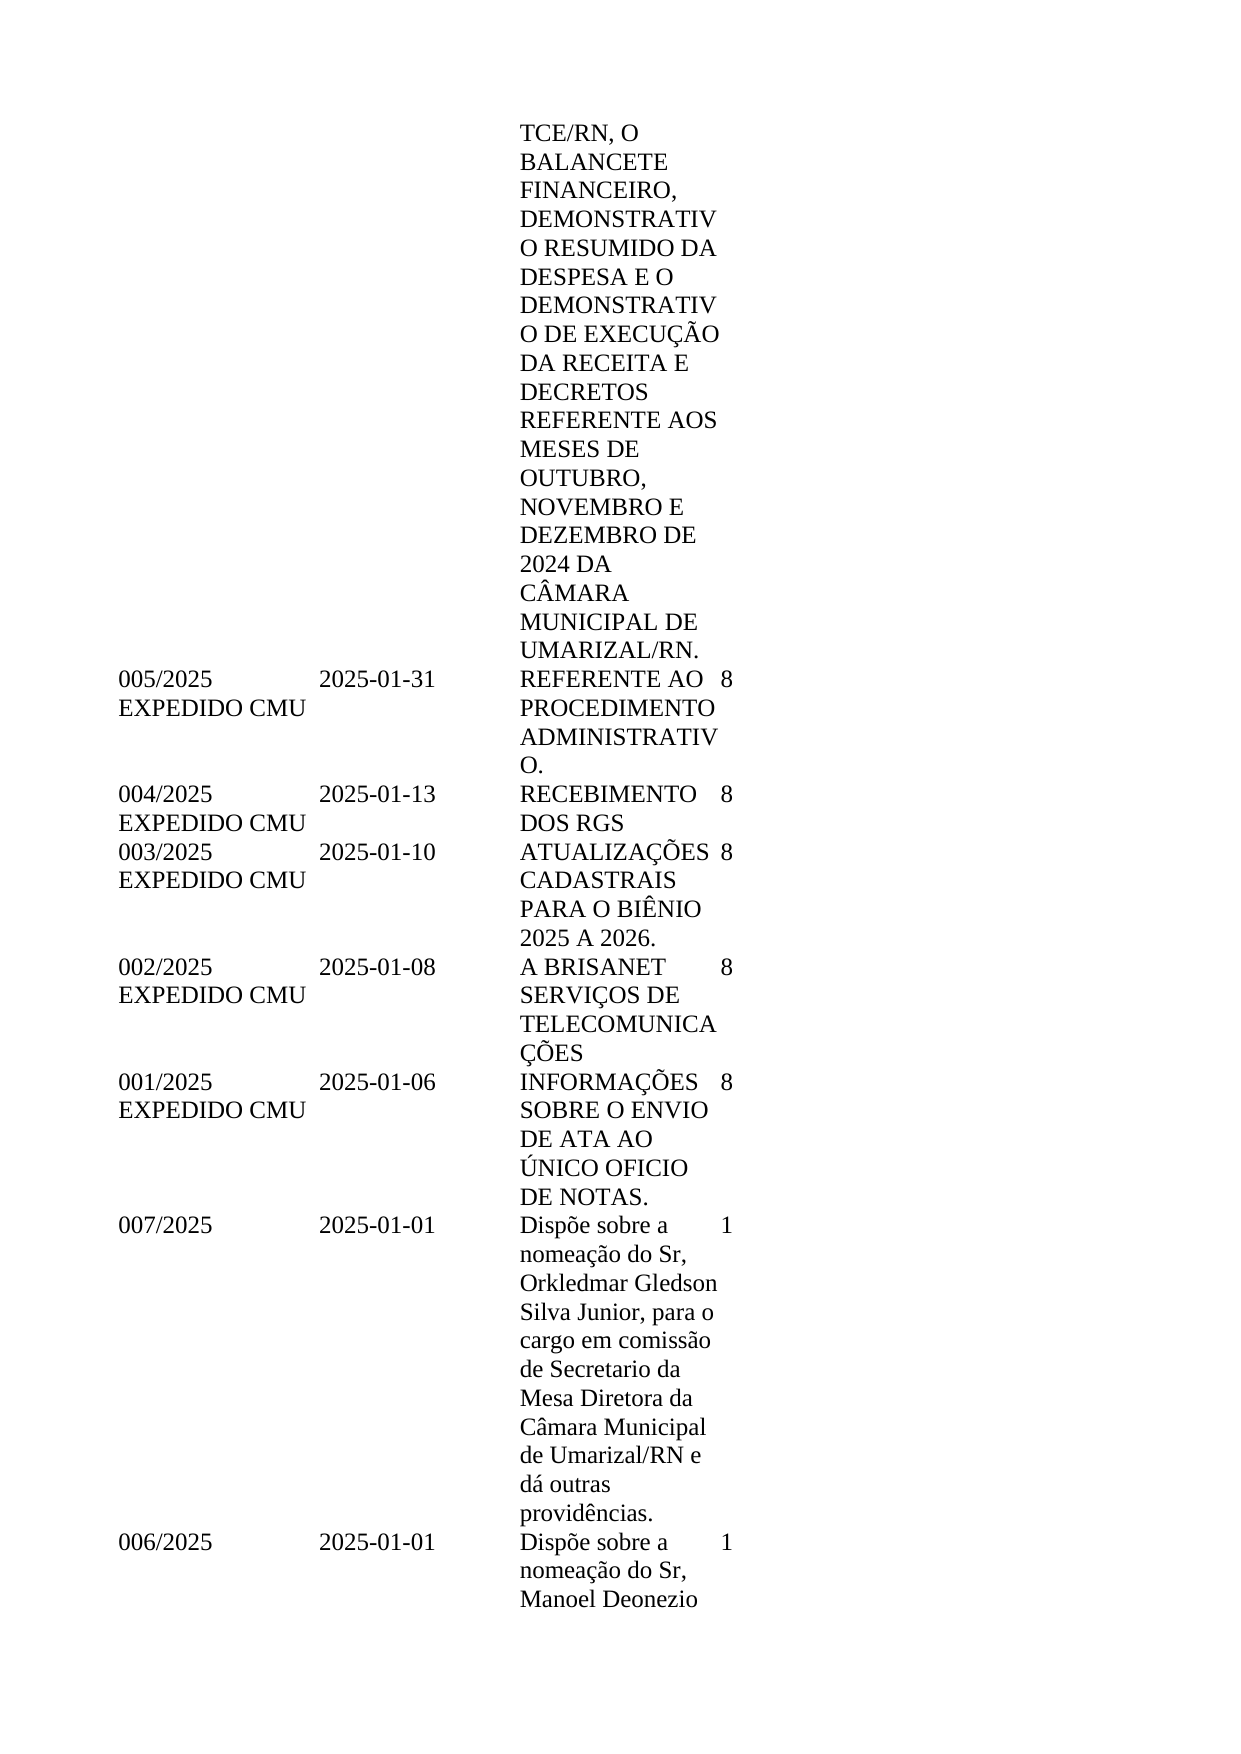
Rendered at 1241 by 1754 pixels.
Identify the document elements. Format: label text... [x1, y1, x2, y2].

table_cell 003/2025 EXPEDIDO CMU [118, 837, 319, 952]
table_cell 001/2025 EXPEDIDO CMU [118, 1067, 319, 1211]
table_cell 2025-01-01 [319, 1211, 519, 1527]
table_cell [921, 1527, 1122, 1613]
table_cell 2025-01-31 [319, 664, 519, 779]
table_cell 8 [720, 952, 921, 1067]
table_cell 004/2025 EXPEDIDO CMU [118, 779, 319, 837]
table_cell 2025-01-13 [319, 779, 519, 837]
table_cell 1 [720, 1211, 921, 1527]
table_cell 8 [720, 779, 921, 837]
table_cell 2025-01-01 [319, 1527, 519, 1613]
table_cell [921, 1067, 1122, 1211]
table_cell 002/2025 EXPEDIDO CMU [118, 952, 319, 1067]
table_cell [720, 118, 921, 664]
table_cell A BRISANET SERVIÇOS DE TELECOMUNICAÇÕES [520, 952, 720, 1067]
table_cell [118, 118, 319, 664]
table_cell [921, 664, 1122, 779]
table_cell 2025-01-06 [319, 1067, 519, 1211]
table_cell [921, 837, 1122, 952]
table_cell [921, 952, 1122, 1067]
table_cell RECEBIMENTO DOS RGS [520, 779, 720, 837]
table_cell Dispõe sobre a nomeação do Sr, Orkledmar Gledson Silva Junior, para o cargo em comissão de Secretario da Mesa Diretora da Câmara Municipal de Umarizal/RN e dá outras providências. [520, 1211, 720, 1527]
table_cell [921, 779, 1122, 837]
table_cell [921, 1211, 1122, 1527]
table_cell [319, 118, 519, 664]
table_cell 007/2025 [118, 1211, 319, 1527]
table_cell 2025-01-10 [319, 837, 519, 952]
table_cell 005/2025 EXPEDIDO CMU [118, 664, 319, 779]
table_cell 2025-01-08 [319, 952, 519, 1067]
table_cell 8 [720, 1067, 921, 1211]
table_cell 8 [720, 837, 921, 952]
table_cell INFORMAÇÕES SOBRE O ENVIO DE ATA AO ÚNICO OFICIO DE NOTAS. [520, 1067, 720, 1211]
table_cell 1 [720, 1527, 921, 1613]
table_cell REFERENTE AO PROCEDIMENTO ADMINISTRATIVO. [520, 664, 720, 779]
table_cell 8 [720, 664, 921, 779]
table_cell ATUALIZAÇÕES CADASTRAIS PARA O BIÊNIO 2025 A 2026. [520, 837, 720, 952]
table_cell [921, 118, 1122, 664]
table_cell Dispõe sobre a nomeação do Sr, Manoel Deonezio [520, 1527, 720, 1613]
table_cell 006/2025 [118, 1527, 319, 1613]
table_cell TCE/RN, O BALANCETE FINANCEIRO, DEMONSTRATIVO RESUMIDO DA DESPESA E O DEMONSTRATIVO DE EXECUÇÃO DA RECEITA E DECRETOS REFERENTE AOS MESES DE OUTUBRO, NOVEMBRO E DEZEMBRO DE 2024 DA CÂMARA MUNICIPAL DE UMARIZAL/RN. [520, 118, 720, 664]
